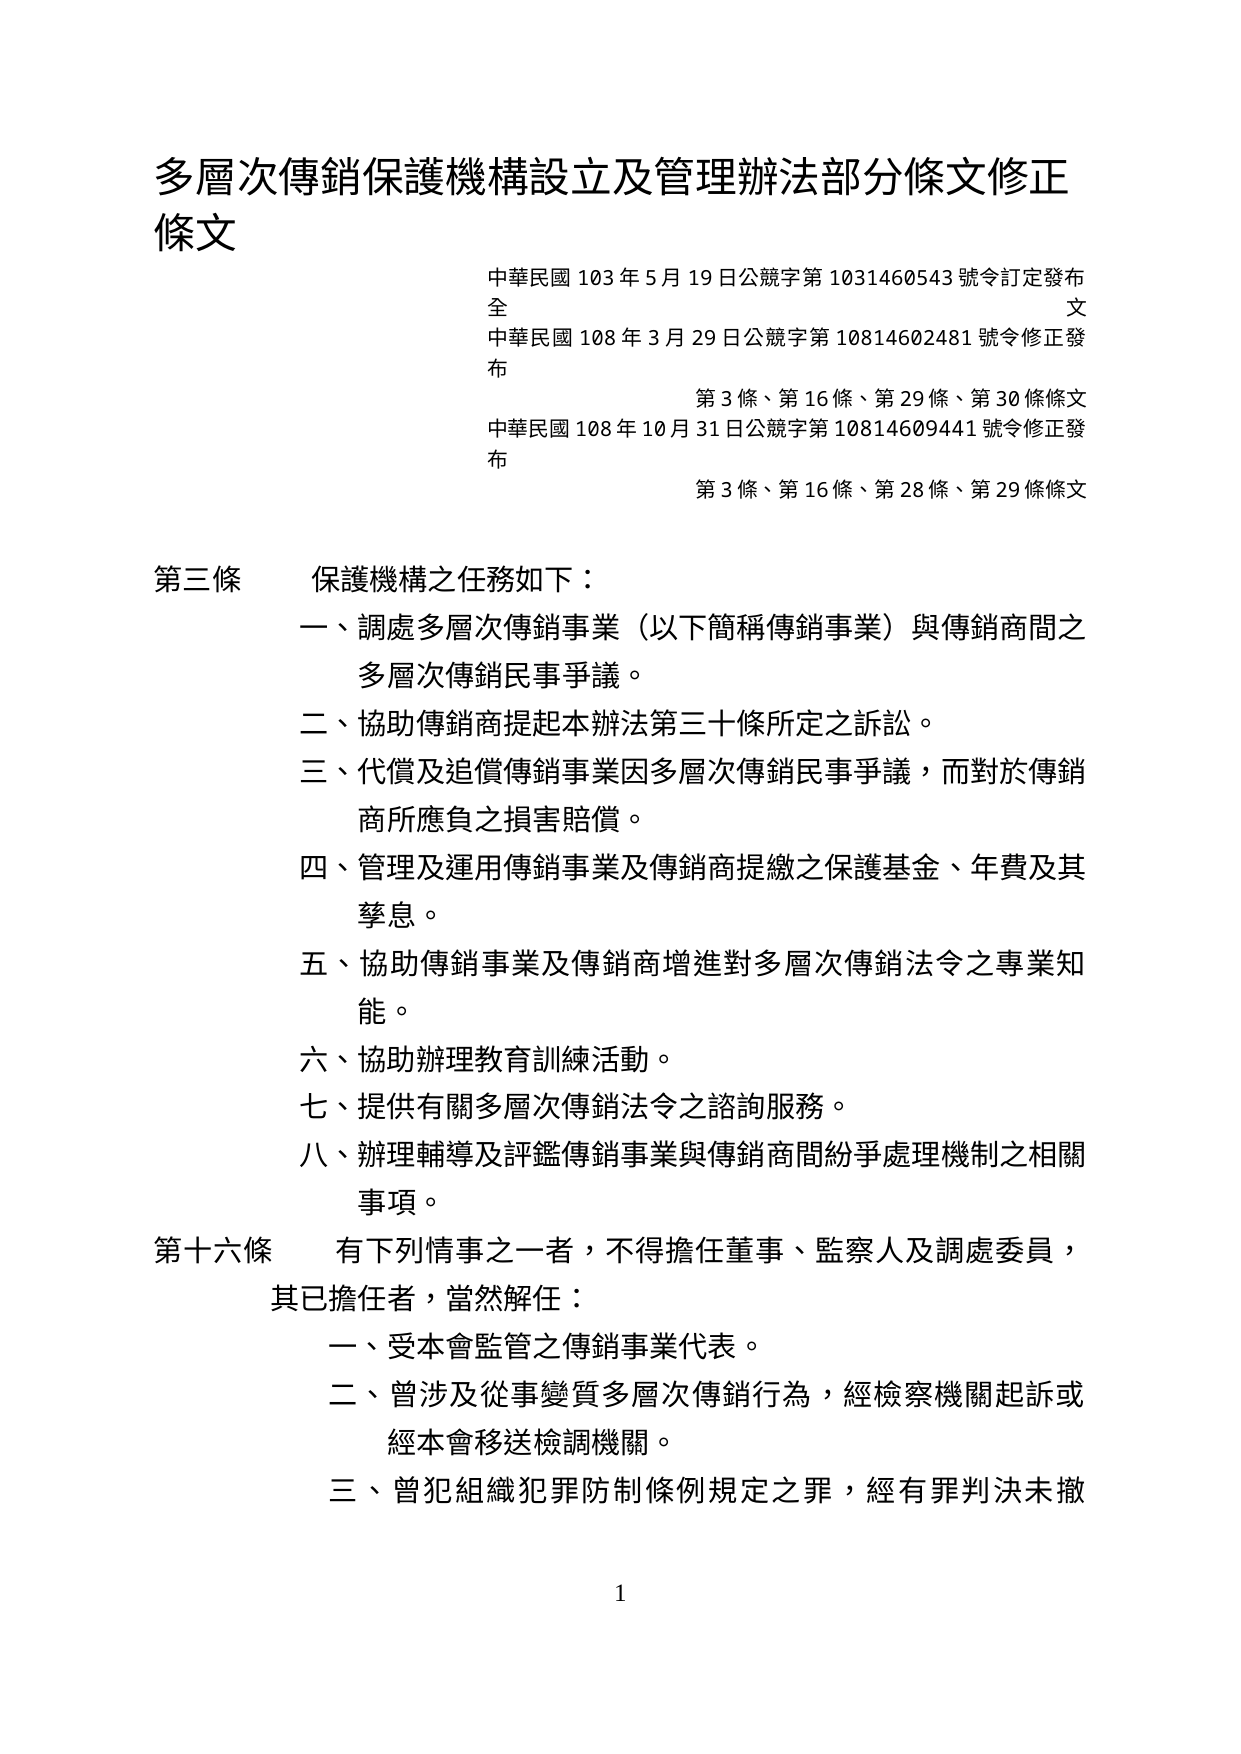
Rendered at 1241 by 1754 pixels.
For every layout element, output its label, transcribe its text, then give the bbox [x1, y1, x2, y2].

text 六、協助辦理教育訓練活動。 [299, 1031, 1087, 1078]
text 中華民國108年3月29日公競字第10814602481號令修正發布 [487, 322, 1087, 382]
text 第3條、第16條、第29條、第30條條文 [487, 382, 1087, 412]
text 五、協助傳銷事業及傳銷商增進對多層次傳銷法令之專業知能。 [299, 935, 1087, 1031]
text 四、管理及運用傳銷事業及傳銷商提繳之保護基金、年費及其孳息。 [299, 839, 1087, 935]
text 二、協助傳銷商提起本辦法第三十條所定之訴訟。 [299, 695, 1087, 743]
text 三、代償及追償傳銷事業因多層次傳銷民事爭議，而對於傳銷商所應負之損害賠償。 [299, 743, 1087, 839]
text 七、提供有關多層次傳銷法令之諮詢服務。 [299, 1078, 1087, 1126]
text 八、辦理輔導及評鑑傳銷事業與傳銷商間紛爭處理機制之相關事項。 [299, 1126, 1087, 1222]
text 中華民國103年5月19日公競字第1031460543號令訂定發布全文 [487, 261, 1087, 322]
text 中華民國108年10月31日公競字第10814609441號令修正發布 [487, 412, 1087, 473]
text 第十六條 有下列情事之一者，不得擔任董事、監察人及調處委員，其已擔任者，當然解任： [153, 1222, 1087, 1318]
text 三、曾犯組織犯罪防制條例規定之罪，經有罪判決未撤 [328, 1462, 1087, 1510]
text 第三條 保護機構之任務如下： [153, 551, 1087, 599]
text 一、調處多層次傳銷事業（以下簡稱傳銷事業）與傳銷商間之多層次傳銷民事爭議。 [299, 599, 1087, 695]
text 多層次傳銷保護機構設立及管理辦法部分條文修正條文 [153, 148, 1087, 261]
text 第3條、第16條、第28條、第29條條文 [487, 473, 1087, 503]
text 一、受本會監管之傳銷事業代表。 [328, 1318, 1087, 1366]
text 二、曾涉及從事變質多層次傳銷行為，經檢察機關起訴或經本會移送檢調機關。 [328, 1366, 1087, 1462]
